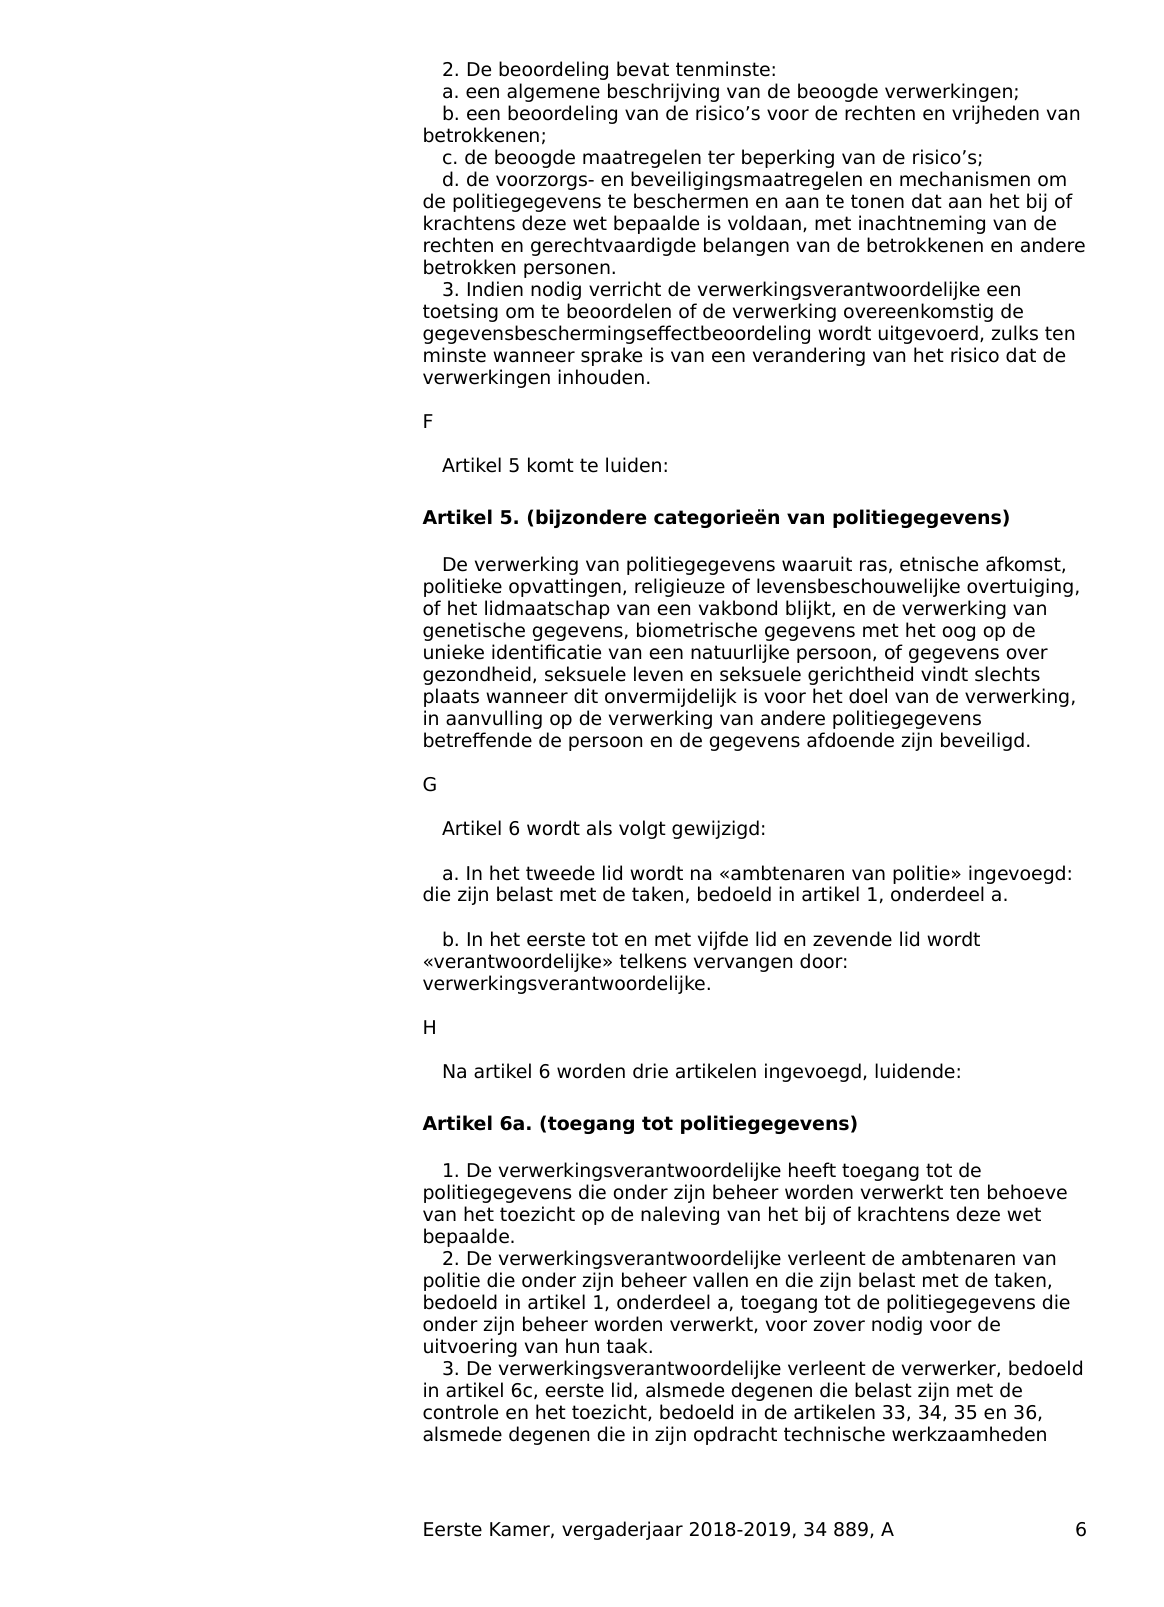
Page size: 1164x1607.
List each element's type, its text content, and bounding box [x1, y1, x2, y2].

text 3. De verwerkingsverantwoordelijke verleent de verwerker, bedoeld in artikel 6c, eerste lid, alsmede degenen die belast zijn met de controle en het toezicht, bedoeld in de artikelen 33, 34, 35 en 36, alsmede degenen die in zijn opdracht technische werkzaamheden [422, 1358, 1087, 1446]
text Na artikel 6 worden drie artikelen ingevoegd, luidende: [422, 1061, 1087, 1083]
text 2. De beoordeling bevat tenminste: [422, 59, 1087, 81]
text 2. De verwerkingsverantwoordelijke verleent de ambtenaren van politie die onder zijn beheer vallen en die zijn belast met de taken, bedoeld in artikel 1, onderdeel a, toegang tot de politiegegevens die onder zijn beheer worden verwerkt, voor zover nodig voor de uitvoering van hun taak. [422, 1248, 1087, 1358]
text Artikel 5 komt te luiden: [422, 455, 1087, 477]
text 1. De verwerkingsverantwoordelijke heeft toegang tot de politiegegevens die onder zijn beheer worden verwerkt ten behoeve van het toezicht op de naleving van het bij of krachtens deze wet bepaalde. [422, 1160, 1087, 1248]
text Artikel 6 wordt als volgt gewijzigd: [422, 818, 1087, 840]
text F [422, 411, 1087, 433]
text b. In het eerste tot en met vijfde lid en zevende lid wordt «verantwoordelijke» telkens vervangen door: verwerkingsverantwoordelijke. [422, 928, 1087, 994]
text c. de beoogde maatregelen ter beperking van de risico’s; [422, 147, 1087, 169]
text a. In het tweede lid wordt na «ambtenaren van politie» ingevoegd: die zijn belast met de taken, bedoeld in artikel 1, onderdeel a. [422, 862, 1087, 906]
text a. een algemene beschrijving van de beoogde verwerkingen; [422, 81, 1087, 103]
text De verwerking van politiegegevens waaruit ras, etnische afkomst, politieke opvattingen, religieuze of levensbeschouwelijke overtuiging, of het lidmaatschap van een vakbond blijkt, en de verwerking van genetische gegevens, biometrische gegevens met het oog op de unieke identificatie van een natuurlijke persoon, of gegevens over gezondheid, seksuele leven en seksuele gerichtheid vindt slechts plaats wanneer dit onvermijdelijk is voor het doel van de verwerking, in aanvulling op de verwerking van andere politiegegevens betreffende de persoon en de gegevens afdoende zijn beveiligd. [422, 554, 1087, 752]
text d. de voorzorgs- en beveiligingsmaatregelen en mechanismen om de politiegegevens te beschermen en aan te tonen dat aan het bij of krachtens deze wet bepaalde is voldaan, met inachtneming van de rechten en gerechtvaardigde belangen van de betrokkenen en andere betrokken personen. [422, 169, 1087, 279]
text G [422, 774, 1087, 796]
text H [422, 1017, 1087, 1039]
subtitle Artikel 6a. (toegang tot politiegegevens) [422, 1113, 1087, 1135]
text 3. Indien nodig verricht de verwerkingsverantwoordelijke een toetsing om te beoordelen of de verwerking overeenkomstig de gegevensbeschermingseffectbeoordeling wordt uitgevoerd, zulks ten minste wanneer sprake is van een verandering van het risico dat de verwerkingen inhouden. [422, 279, 1087, 389]
subtitle Artikel 5. (bijzondere categorieën van politiegegevens) [422, 507, 1087, 529]
text b. een beoordeling van de risico’s voor de rechten en vrijheden van betrokkenen; [422, 103, 1087, 147]
